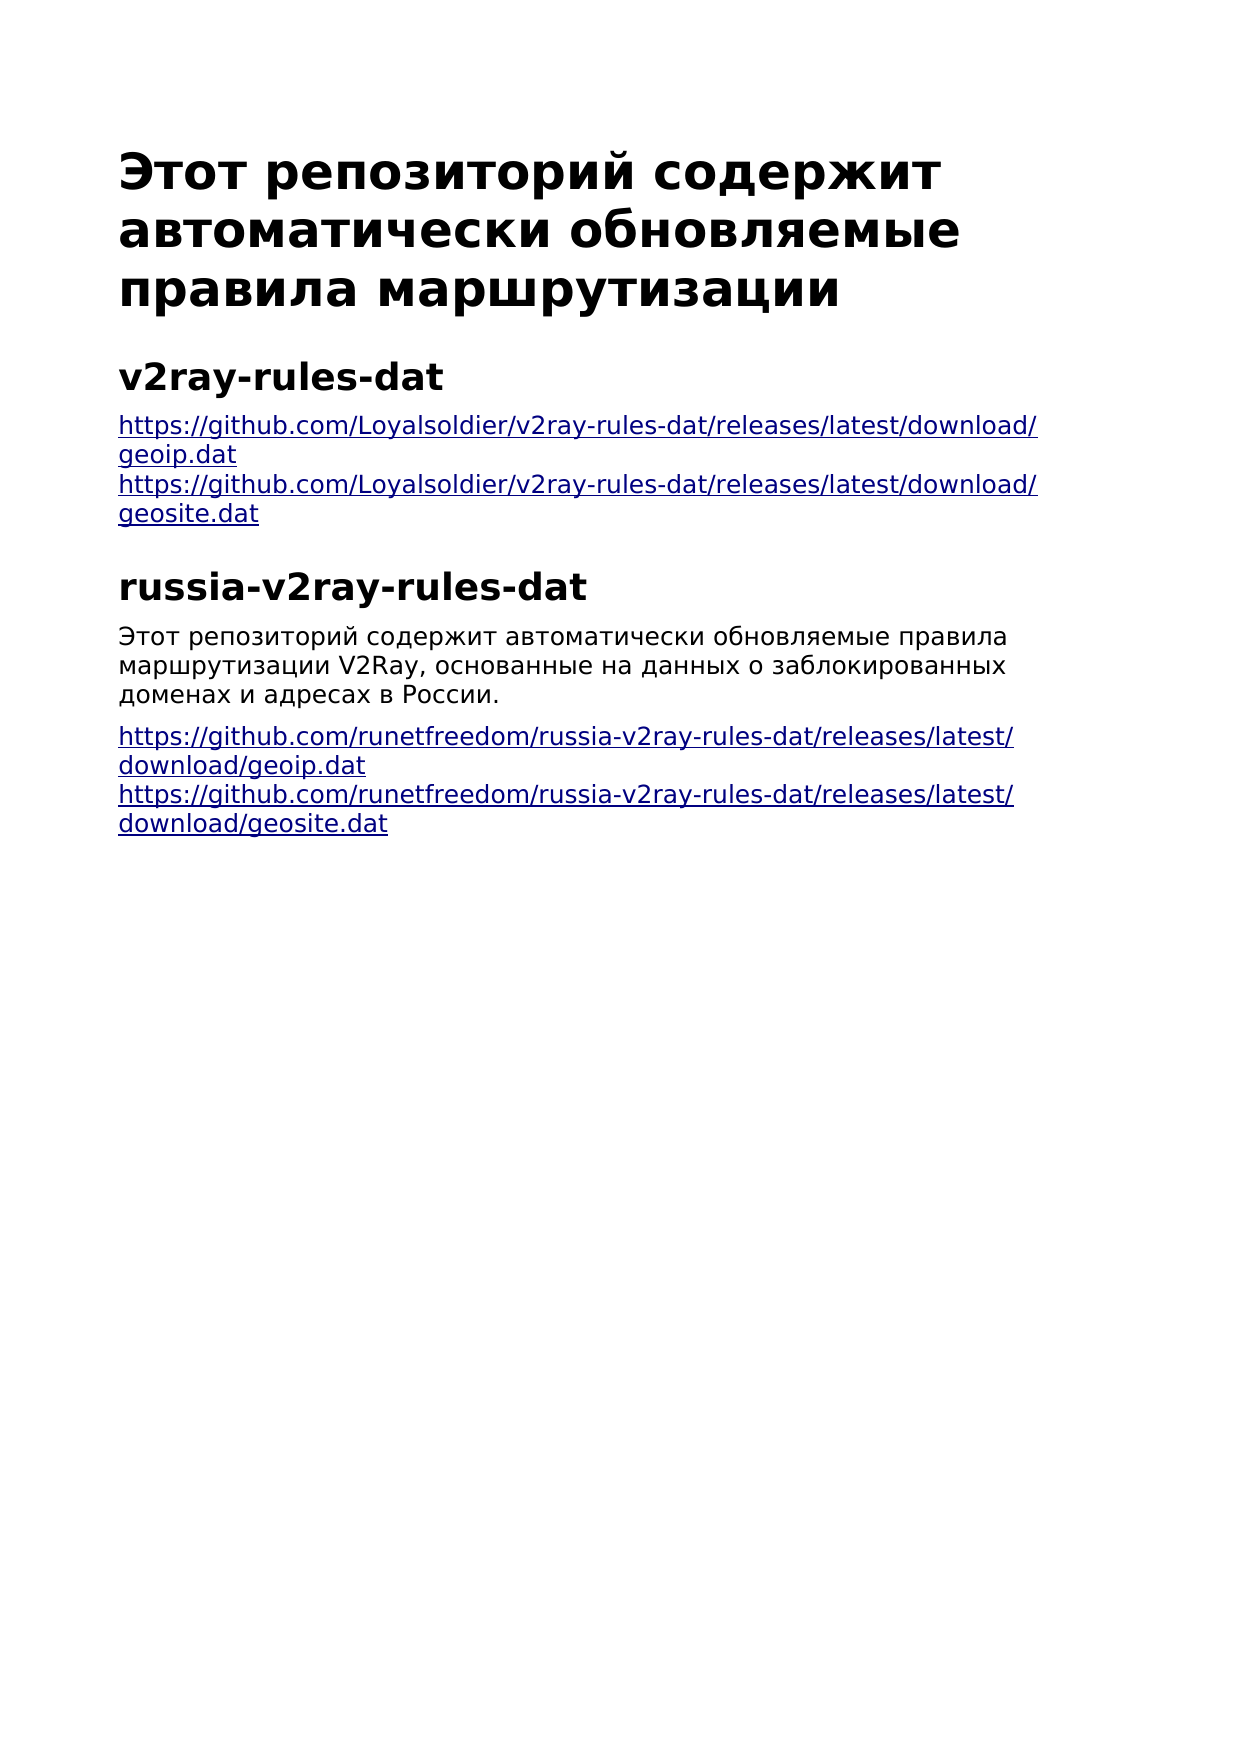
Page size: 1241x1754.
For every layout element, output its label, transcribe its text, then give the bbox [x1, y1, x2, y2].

subtitle Этот репозиторий содержит автоматически обновляемые правила маршрутизации [118, 143, 1122, 318]
text https://github.com/Loyalsoldier/v2ray-rules-dat/releases/latest/download/geoip.dat https://github.com/Loyalsoldier/v2ray-rules-dat/releases/latest/download/geosite.dat [118, 411, 1122, 528]
text https://github.com/runetfreedom/russia-v2ray-rules-dat/releases/latest/download/geoip.dat https://github.com/runetfreedom/russia-v2ray-rules-dat/releases/latest/download/geosite.dat [118, 722, 1122, 838]
subtitle russia-v2ray-rules-dat [118, 566, 1122, 609]
subtitle v2ray-rules-dat [118, 355, 1122, 399]
text Этот репозиторий содержит автоматически обновляемые правила маршрутизации V2Ray, основанные на данных о заблокированных доменах и адресах в России. [118, 622, 1122, 709]
